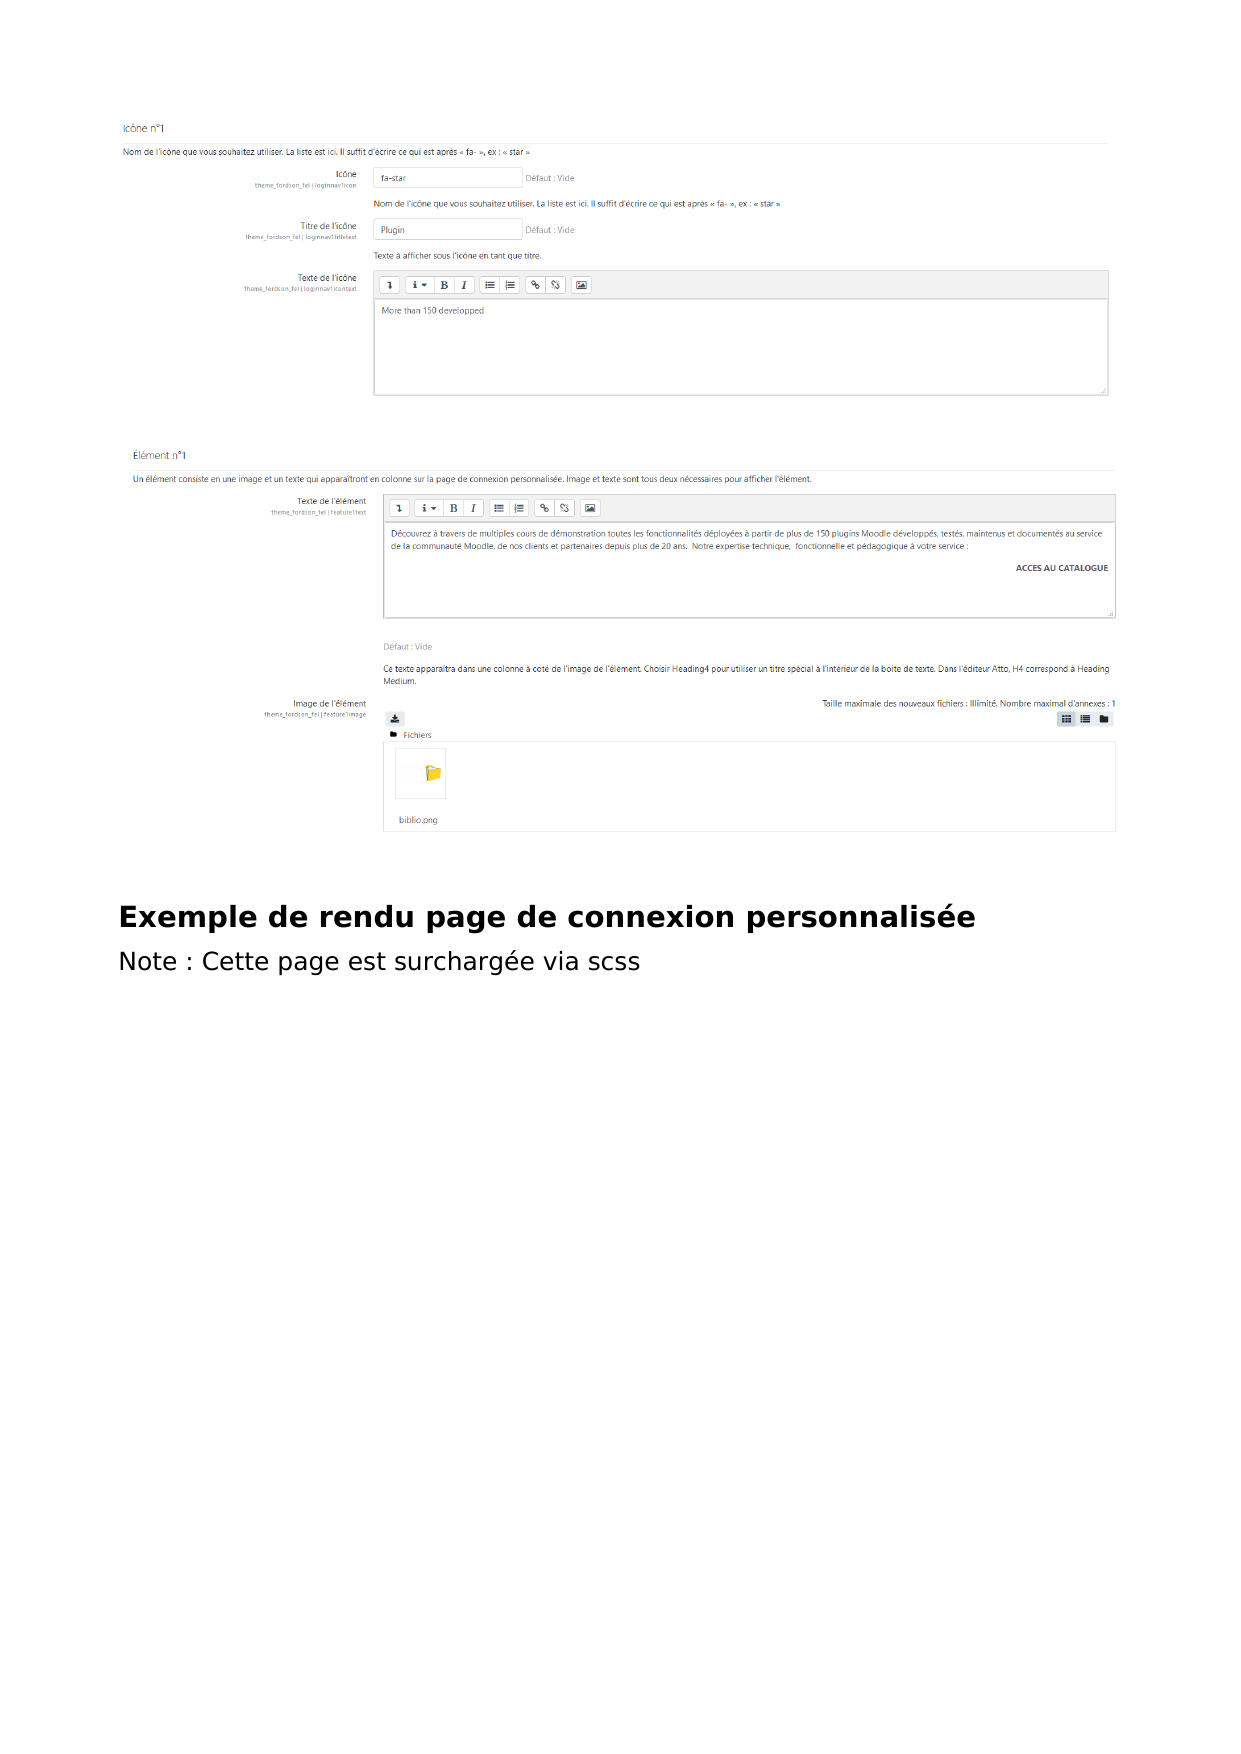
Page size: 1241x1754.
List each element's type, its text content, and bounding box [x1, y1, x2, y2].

subtitle Exemple de rendu page de connexion personnalisée [118, 901, 1122, 934]
text Note : Cette page est surchargée via scss [118, 947, 1122, 976]
picture [118, 118, 1123, 402]
picture [118, 443, 1123, 834]
